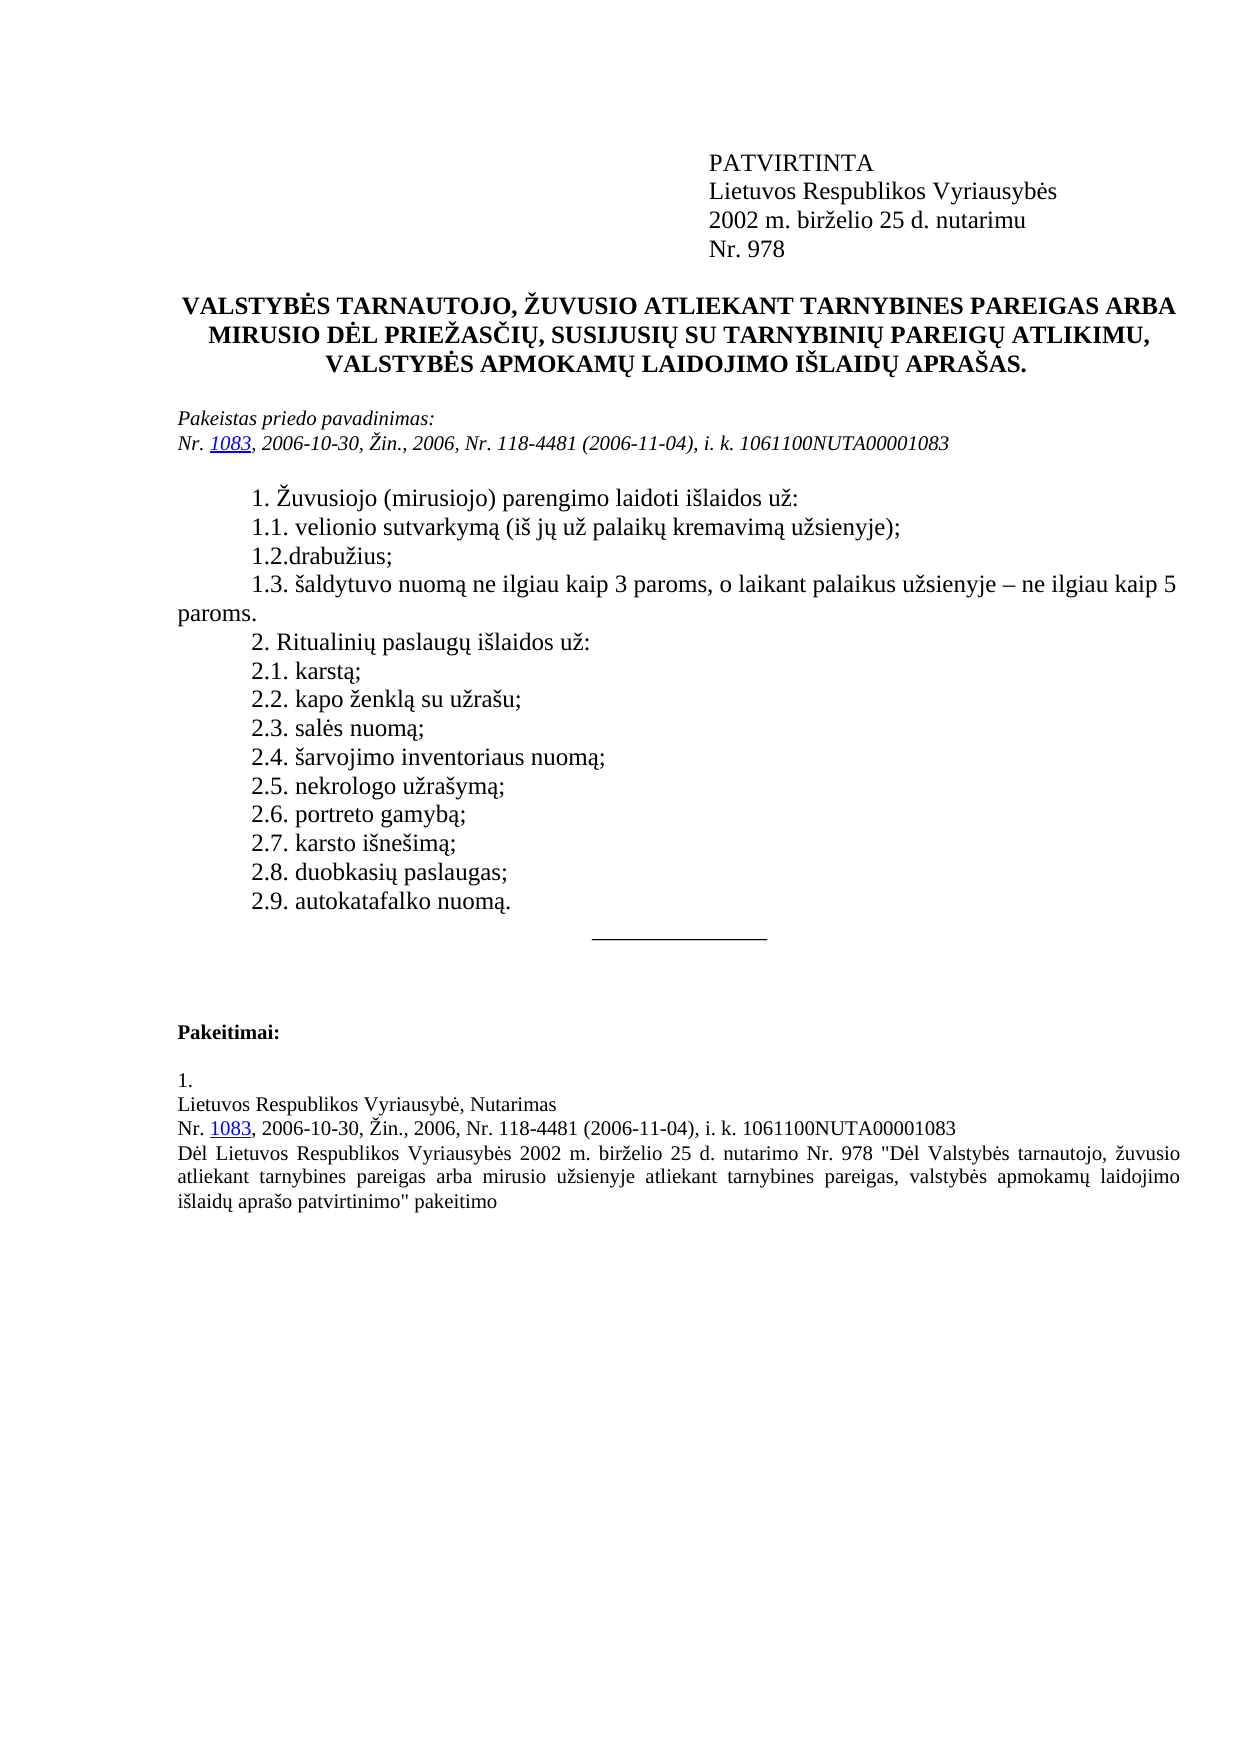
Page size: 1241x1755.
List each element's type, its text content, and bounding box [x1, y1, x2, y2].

text 1. Žuvusiojo (mirusiojo) parengimo laidoti išlaidos už: [177, 483, 1181, 512]
text 1.2.drabužius; [177, 541, 1181, 569]
text Lietuvos Respublikos Vyriausybė, Nutarimas [177, 1092, 1181, 1116]
text 2.6. portreto gamybą; [177, 799, 1181, 828]
text Nr. 978 [177, 234, 1181, 263]
text 2.7. karsto išnešimą; [177, 828, 1181, 857]
text ______________ [177, 914, 1181, 943]
text PATVIRTINTA [177, 148, 1181, 176]
text 1.1. velionio sutvarkymą (iš jų už palaikų kremavimą užsienyje); [177, 512, 1181, 541]
text 2.2. kapo ženklą su užrašu; [177, 684, 1181, 713]
text 2002 m. birželio 25 d. nutarimu [177, 205, 1181, 234]
text Pakeistas priedo pavadinimas: [177, 406, 1181, 430]
text Nr. 1083, 2006-10-30, Žin., 2006, Nr. 118-4481 (2006-11-04), i. k. 1061100NUTA00001083 [177, 430, 1181, 454]
text 2.8. duobkasių paslaugas; [177, 857, 1181, 886]
text 2.9. autokatafalko nuomą. [177, 886, 1181, 914]
text 2.4. šarvojimo inventoriaus nuomą; [177, 742, 1181, 771]
text Lietuvos Respublikos Vyriausybės [177, 176, 1181, 205]
text 2.1. karstą; [177, 656, 1181, 684]
text 1.3. šaldytuvo nuomą ne ilgiau kaip 3 paroms, o laikant palaikus užsienyje – ne ilgiau kaip 5 paroms. [177, 569, 1181, 627]
text 2.3. salės nuomą; [177, 713, 1181, 742]
text 2.5. nekrologo užrašymą; [177, 771, 1181, 799]
text VALSTYBĖS TARNAUTOJO, ŽUVUSIO ATLIEKANT TARNYBINES PAREIGAS ARBA MIRUSIO DĖL PRIEŽASČIŲ, SUSIJUSIŲ SU TARNYBINIŲ PAREIGŲ ATLIKIMU, VALSTYBĖS APMOKAMŲ LAIDOJIMO IŠLAIDŲ APRAŠAS. [177, 291, 1181, 378]
text 1. [177, 1068, 1181, 1092]
text 2. Ritualinių paslaugų išlaidos už: [177, 627, 1181, 656]
text Nr. 1083, 2006-10-30, Žin., 2006, Nr. 118-4481 (2006-11-04), i. k. 1061100NUTA00001083 [177, 1116, 1181, 1140]
text Pakeitimai: [177, 1020, 1181, 1044]
text Dėl Lietuvos Respublikos Vyriausybės 2002 m. birželio 25 d. nutarimo Nr. 978 "Dėl Valstybės tarnautojo, žuvusio atliekant tarnybines pareigas arba mirusio užsienyje atliekant tarnybines pareigas, valstybės apmokamų laidojimo išlaidų aprašo patvirtinimo" pakeitimo [177, 1140, 1181, 1213]
